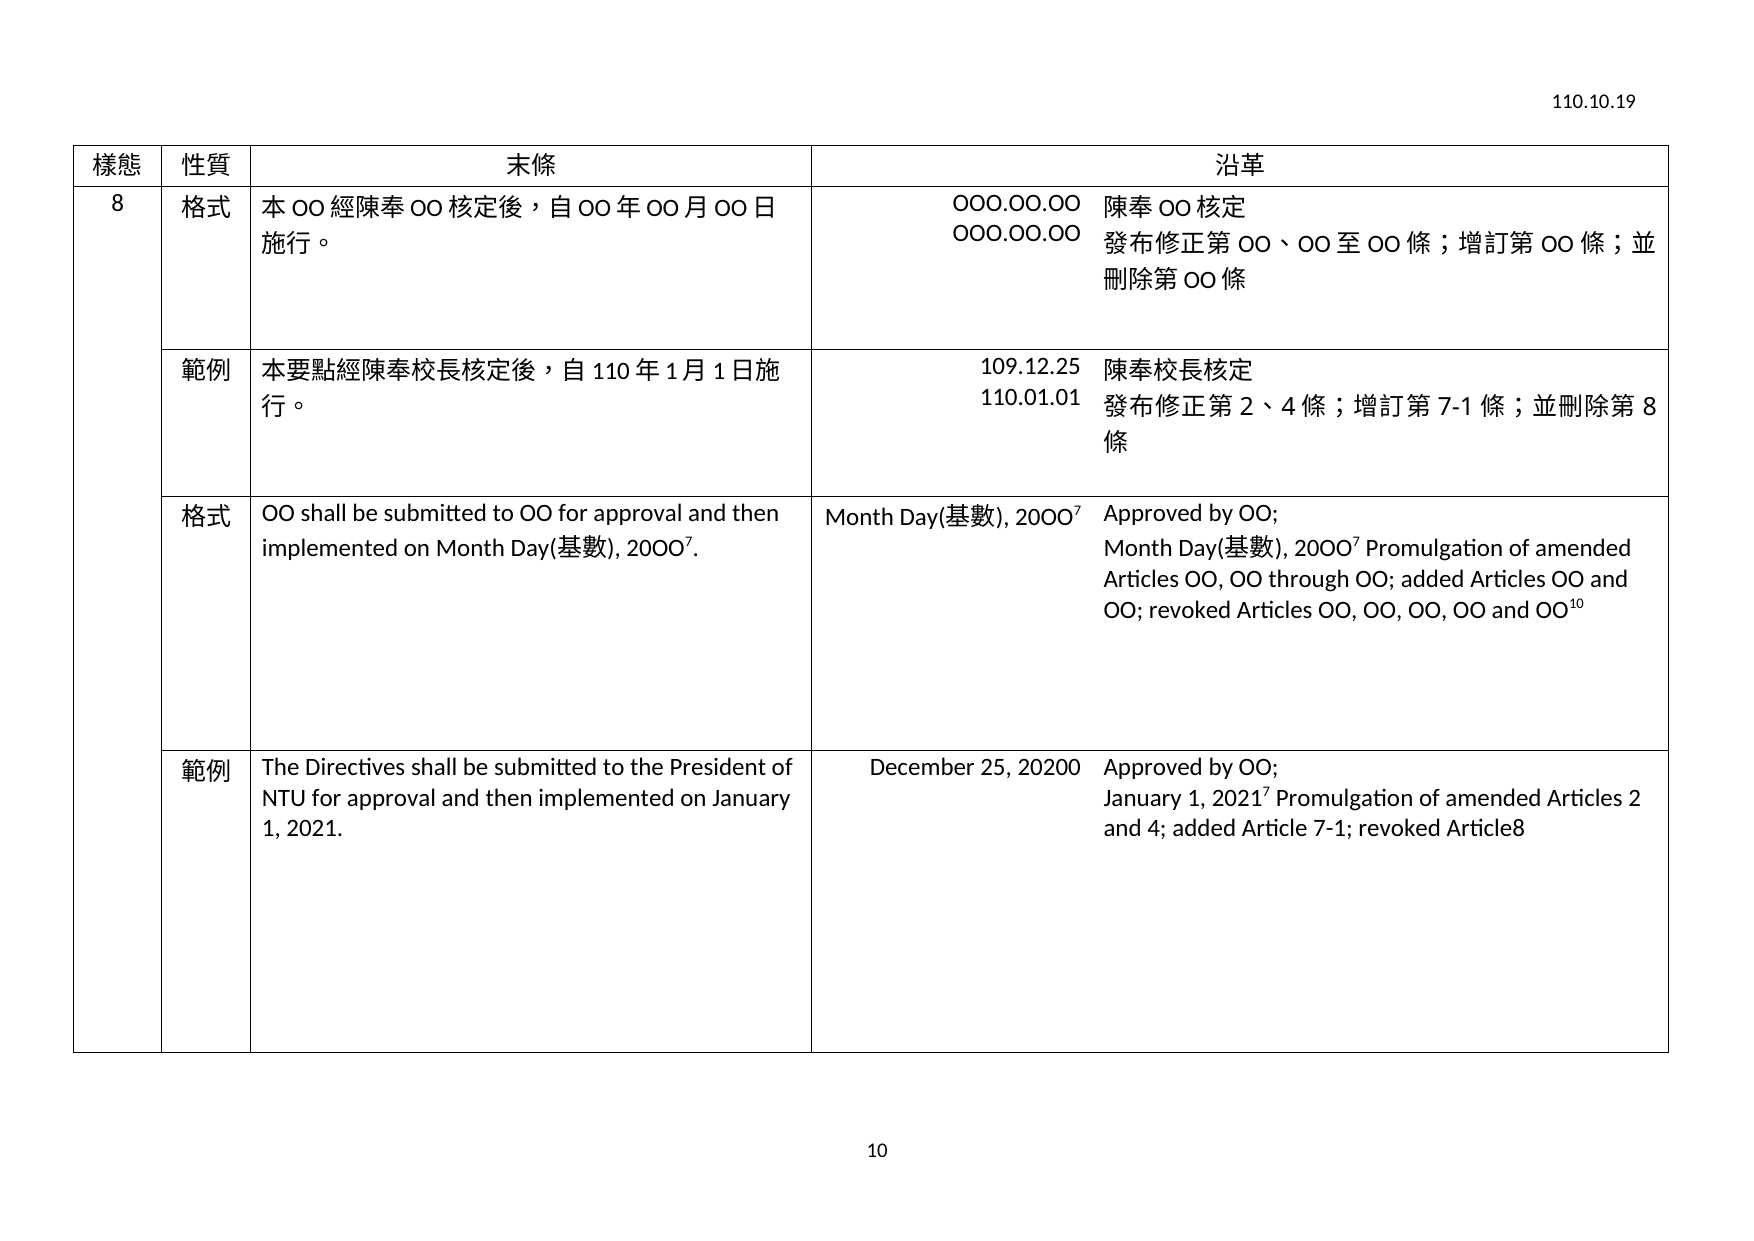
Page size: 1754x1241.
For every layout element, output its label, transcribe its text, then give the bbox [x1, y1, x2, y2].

table_header 樣態 [74, 146, 161, 186]
table_cell Approved by OO; January 1, 20217 Promulgation of amended Articles 2 and 4; added Article 7-1; revoked Article8 [1092, 751, 1668, 1052]
table_cell 陳奉OO核定 發布修正第OO、OO至OO條；增訂第OO條；並刪除第OO條 [1092, 187, 1668, 349]
table_cell 範例 [162, 350, 250, 496]
table_cell OOO.OO.OO OOO.OO.OO [812, 187, 1092, 349]
table_cell 8 [74, 187, 161, 1052]
table_cell 本要點經陳奉校長核定後，自110年1月1日施行。 [251, 350, 811, 496]
table_cell Month Day(基數), 20OO7 [812, 497, 1092, 750]
table_cell The Directives shall be submitted to the President of NTU for approval and then implemented on January 1, 2021. [251, 751, 811, 1052]
table_cell December 25, 20200 [812, 751, 1092, 1052]
table_cell 本OO經陳奉OO核定後，自OO年OO月OO日施行。 [251, 187, 811, 349]
table_cell 格式 [162, 497, 250, 750]
table_cell 範例 [162, 751, 250, 1052]
table_cell OO shall be submitted to OO for approval and then implemented on Month Day(基數), 20OO7. [251, 497, 811, 750]
table_cell 格式 [162, 187, 250, 349]
table_header 沿革 [812, 146, 1668, 186]
table_header 末條 [251, 146, 811, 186]
table_cell Approved by OO; Month Day(基數), 20OO7 Promulgation of amended Articles OO, OO through OO; added Articles OO and OO; revoked Articles OO, OO, OO, OO and OO10 [1092, 497, 1668, 750]
table_cell 陳奉校長核定 發布修正第2、4條；增訂第7-1條；並刪除第8條 [1092, 350, 1668, 496]
table_cell 109.12.25 110.01.01 [812, 350, 1092, 496]
table_header 性質 [162, 146, 250, 186]
